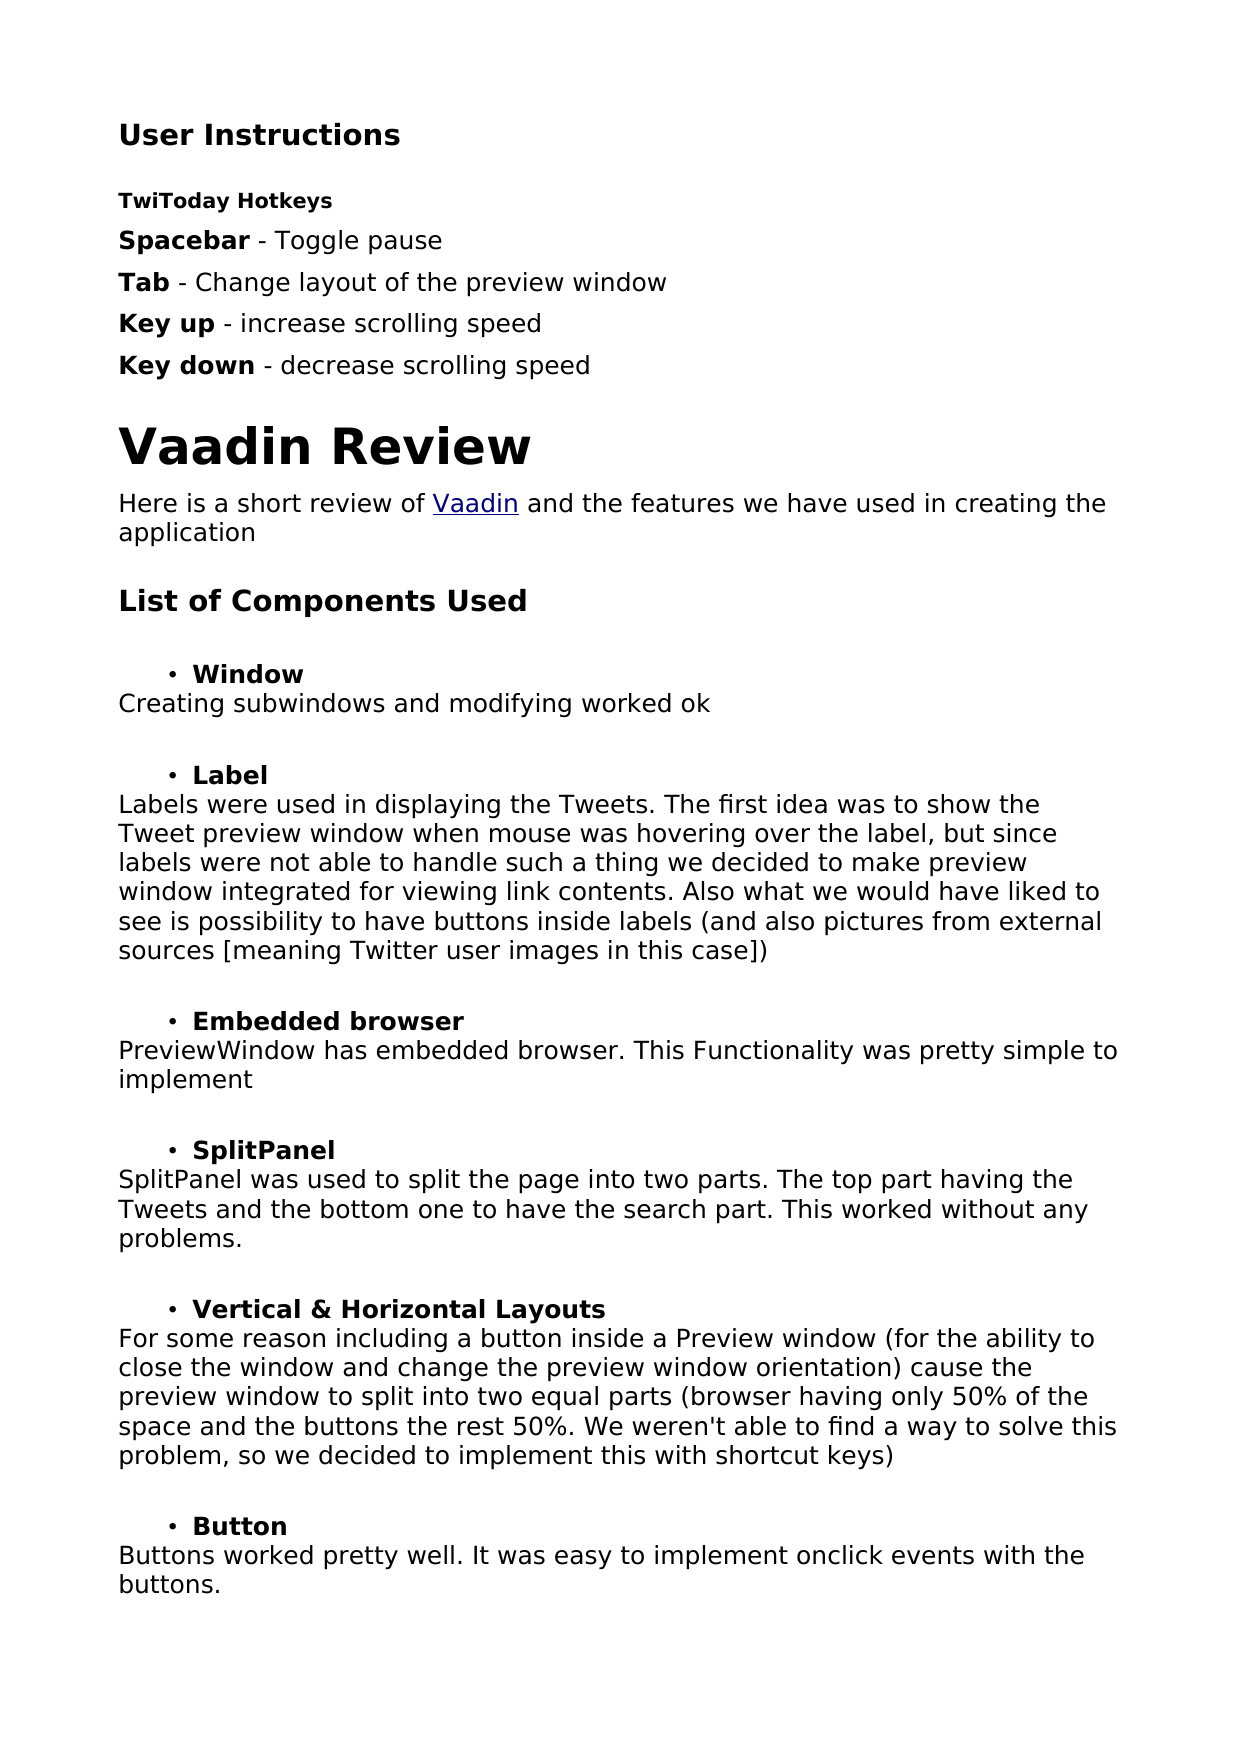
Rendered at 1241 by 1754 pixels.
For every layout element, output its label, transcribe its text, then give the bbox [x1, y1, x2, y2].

text SplitPanel was used to split the page into two parts. The top part having the Tweets and the bottom one to have the search part. This worked without any problems. [118, 1166, 1122, 1253]
text Buttons worked pretty well. It was easy to implement onclick events with the buttons. [118, 1541, 1122, 1599]
list Vertical & Horizontal Layouts [177, 1295, 1122, 1324]
subtitle TwiToday Hotkeys [118, 189, 1122, 214]
list SplitPanel [177, 1136, 1122, 1166]
text Labels were used in displaying the Tweets. The first idea was to show the Tweet preview window when mouse was hovering over the label, but since labels were not able to handle such a thing we decided to make preview window integrated for viewing link contents. Also what we would have liked to see is possibility to have buttons inside labels (and also pictures from external sources [meaning Twitter user images in this case]) [118, 790, 1122, 965]
subtitle List of Components Used [118, 584, 1122, 618]
text Spacebar - Toggle pause [118, 226, 1122, 256]
list Button [177, 1512, 1122, 1541]
text Here is a short review of Vaadin and the features we have used in creating the application [118, 489, 1122, 547]
text Creating subwindows and modifying worked ok [118, 690, 1122, 719]
list Embedded browser [177, 1007, 1122, 1036]
list Window [177, 661, 1122, 690]
list Label [177, 761, 1122, 790]
text For some reason including a button inside a Preview window (for the ability to close the window and change the preview window orientation) cause the preview window to split into two equal parts (browser having only 50% of the space and the buttons the rest 50%. We weren't able to find a way to solve this problem, so we decided to implement this with shortcut keys) [118, 1324, 1122, 1470]
text Key down - decrease scrolling speed [118, 351, 1122, 381]
subtitle Vaadin Review [118, 418, 1122, 476]
text Key up - increase scrolling speed [118, 310, 1122, 339]
text Tab - Change layout of the preview window [118, 268, 1122, 297]
subtitle User Instructions [118, 118, 1122, 152]
text PreviewWindow has embedded browser. This Functionality was pretty simple to implement [118, 1036, 1122, 1094]
